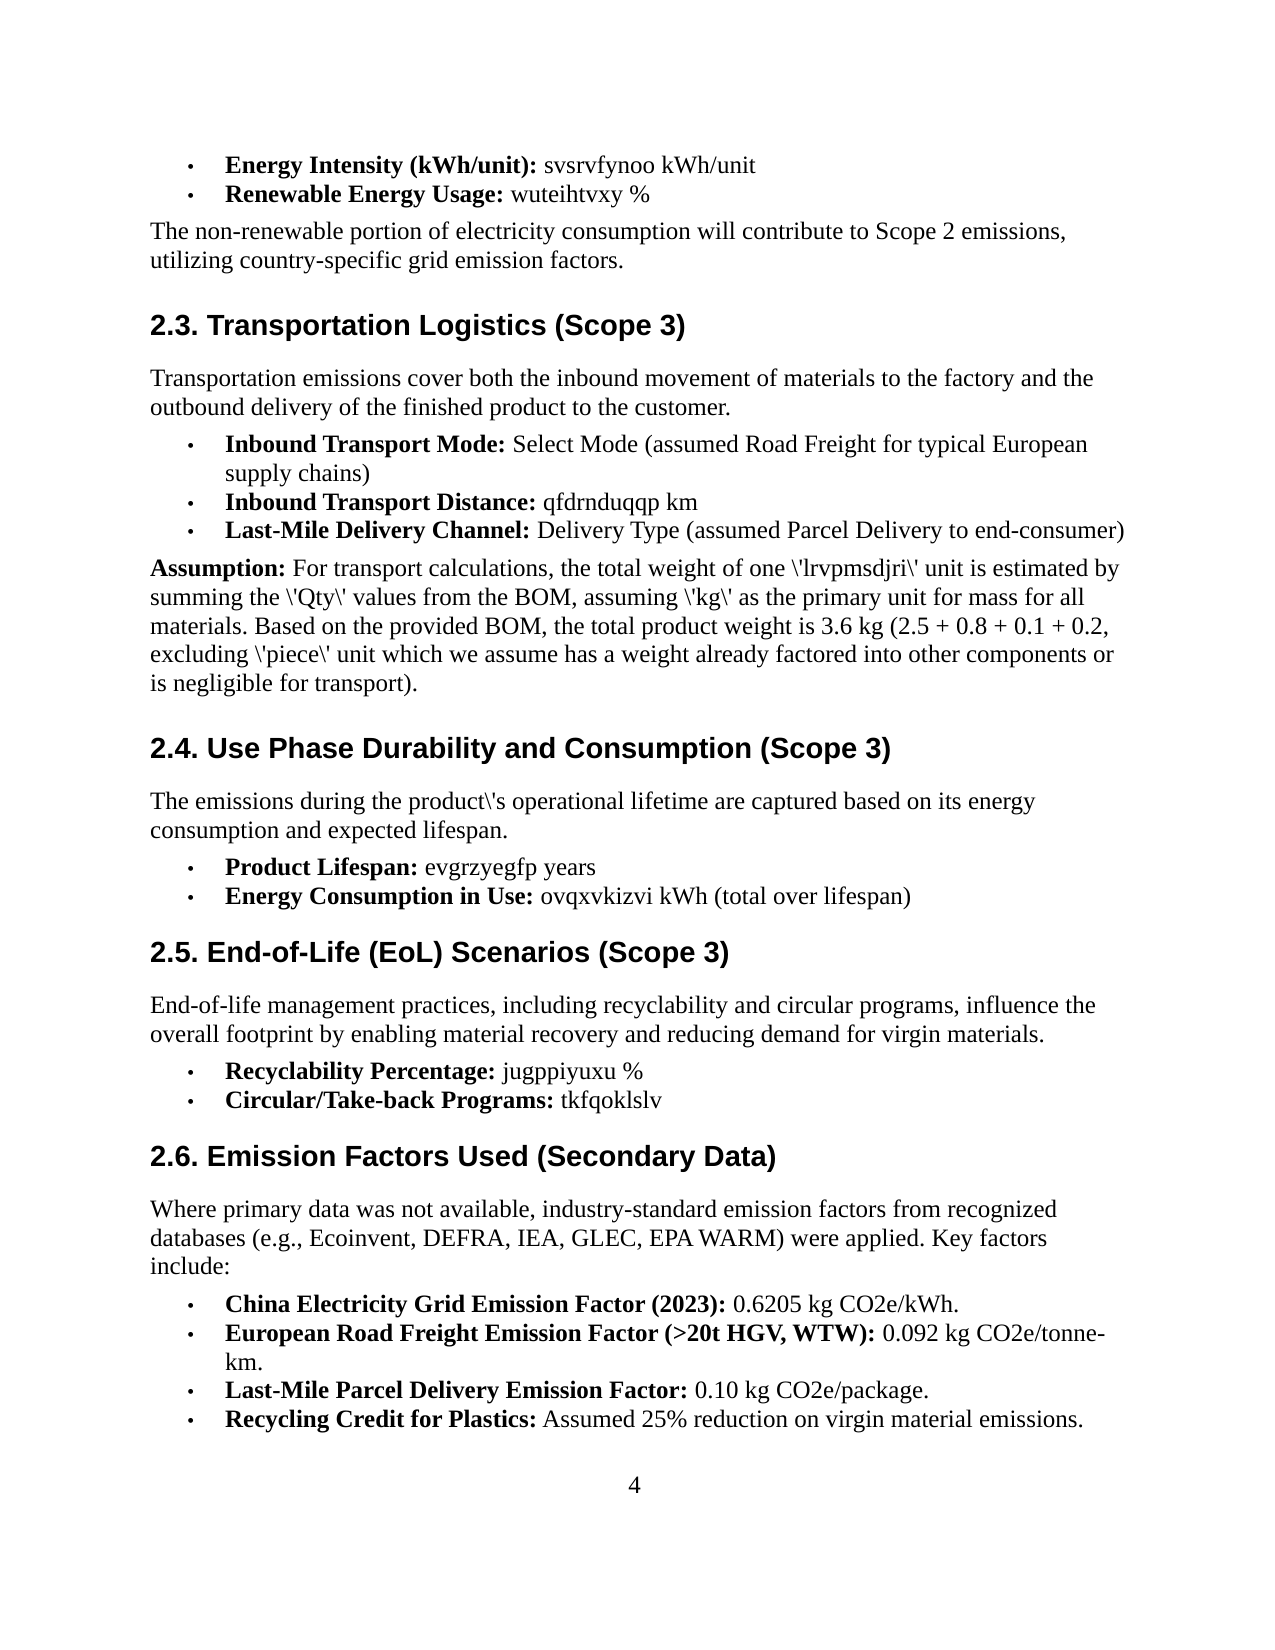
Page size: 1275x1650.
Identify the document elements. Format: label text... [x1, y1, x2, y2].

list European Road Freight Emission Factor (>20t HGV, WTW): 0.092 kg CO2e/tonne-km. [187, 1318, 1125, 1375]
text End-of-life management practices, including recyclability and circular programs, influence the overall footprint by enabling material recovery and reducing demand for virgin materials. [150, 990, 1125, 1047]
text The non-renewable portion of electricity consumption will contribute to Scope 2 emissions, utilizing country-specific grid emission factors. [150, 216, 1125, 274]
text Assumption: For transport calculations, the total weight of one \'lrvpmsdjri\' unit is estimated by summing the \'Qty\' values from the BOM, assuming \'kg\' as the primary unit for mass for all materials. Based on the provided BOM, the total product weight is 3.6 kg (2.5 + 0.8 + 0.1 + 0.2, excluding \'piece\' unit which we assume has a weight already factored into other components or is negligible for transport). [150, 553, 1125, 697]
list Inbound Transport Distance: qfdrnduqqp km [187, 487, 1125, 516]
subtitle 2.5. End-of-Life (EoL) Scenarios (Scope 3) [150, 935, 1125, 968]
list Inbound Transport Mode: Select Mode (assumed Road Freight for typical European supply chains) [187, 429, 1125, 487]
text Transportation emissions cover both the inbound movement of materials to the factory and the outbound delivery of the finished product to the customer. [150, 363, 1125, 420]
subtitle 2.6. Emission Factors Used (Secondary Data) [150, 1139, 1125, 1172]
list Recycling Credit for Plastics: Assumed 25% reduction on virgin material emissions. [187, 1404, 1125, 1433]
list Product Lifespan: evgrzyegfp years [187, 852, 1125, 881]
list China Electricity Grid Emission Factor (2023): 0.6205 kg CO2e/kWh. [187, 1289, 1125, 1318]
subtitle 2.3. Transportation Logistics (Scope 3) [150, 308, 1125, 341]
list Energy Consumption in Use: ovqxvkizvi kWh (total over lifespan) [187, 881, 1125, 910]
list Last-Mile Delivery Channel: Delivery Type (assumed Parcel Delivery to end-consumer) [187, 516, 1125, 544]
list Renewable Energy Usage: wuteihtvxy % [187, 179, 1125, 207]
text The emissions during the product\'s operational lifetime are captured based on its energy consumption and expected lifespan. [150, 786, 1125, 843]
list Energy Intensity (kWh/unit): svsrvfynoo kWh/unit [187, 150, 1125, 179]
list Last-Mile Parcel Delivery Emission Factor: 0.10 kg CO2e/package. [187, 1375, 1125, 1404]
text Where primary data was not available, industry-standard emission factors from recognized databases (e.g., Ecoinvent, DEFRA, IEA, GLEC, EPA WARM) were applied. Key factors include: [150, 1194, 1125, 1280]
list Circular/Take-back Programs: tkfqoklslv [187, 1085, 1125, 1114]
subtitle 2.4. Use Phase Durability and Consumption (Scope 3) [150, 731, 1125, 764]
list Recyclability Percentage: jugppiyuxu % [187, 1056, 1125, 1085]
